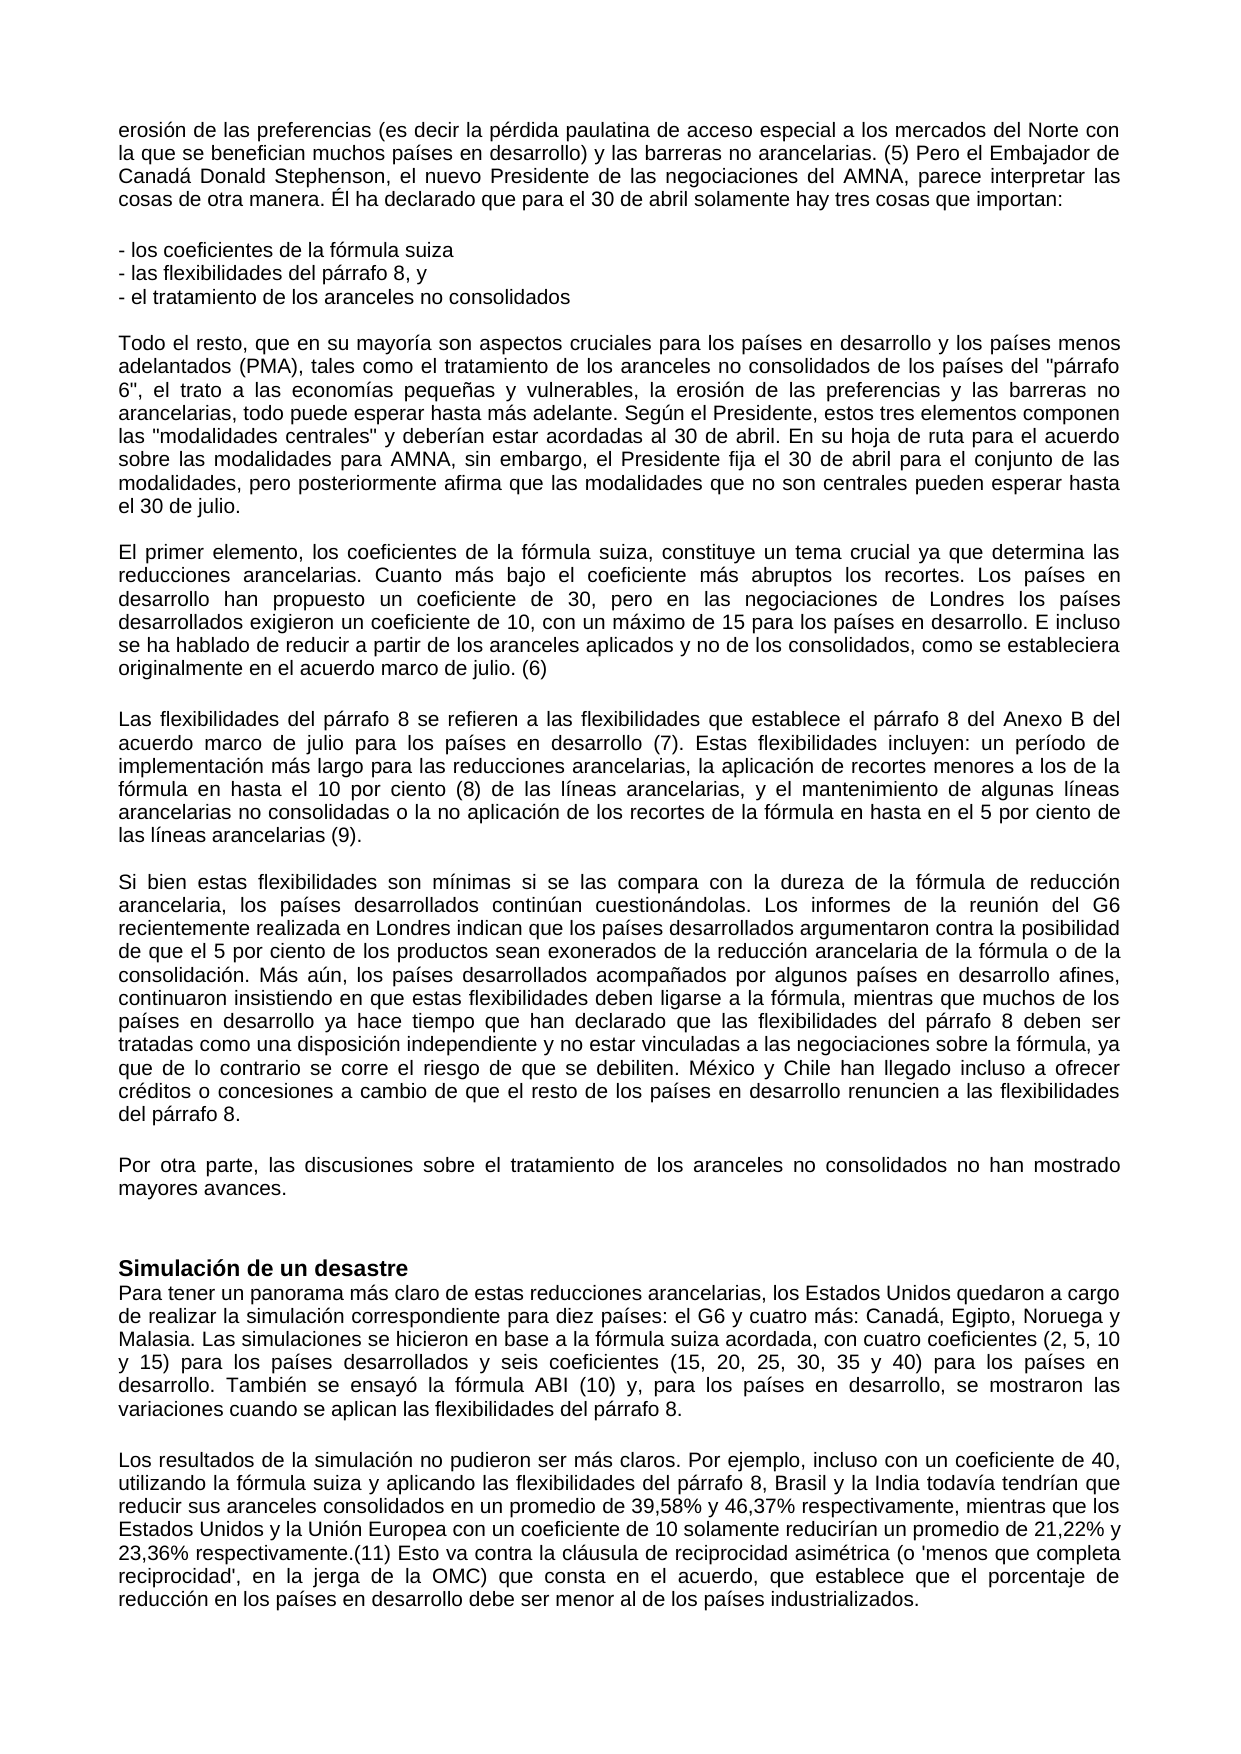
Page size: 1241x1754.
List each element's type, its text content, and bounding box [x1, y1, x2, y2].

text - las flexibilidades del párrafo 8, y [118, 262, 1122, 285]
text erosión de las preferencias (es decir la pérdida paulatina de acceso especial a los mercados del Norte con la que se benefician muchos países en desarrollo) y las barreras no arancelarias. (5) Pero el Embajador de Canadá Donald Stephenson, el nuevo Presidente de las negociaciones del AMNA, parece interpretar las cosas de otra manera. Él ha declarado que para el 30 de abril solamente hay tres cosas que importan: [118, 118, 1122, 211]
text - los coeficientes de la fórmula suiza [118, 239, 1122, 262]
text Todo el resto, que en su mayoría son aspectos cruciales para los países en desarrollo y los países menos adelantados (PMA), tales como el tratamiento de los aranceles no consolidados de los países del "párrafo 6", el trato a las economías pequeñas y vulnerables, la erosión de las preferencias y las barreras no arancelarias, todo puede esperar hasta más adelante. Según el Presidente, estos tres elementos componen las "modalidades centrales" y deberían estar acordadas al 30 de abril. En su hoja de ruta para el acuerdo sobre las modalidades para AMNA, sin embargo, el Presidente fija el 30 de abril para el conjunto de las modalidades, pero posteriormente afirma que las modalidades que no son centrales pueden esperar hasta el 30 de julio. [118, 308, 1122, 517]
text Simulación de un desastre [118, 1256, 1122, 1281]
text Las flexibilidades del párrafo 8 se refieren a las flexibilidades que establece el párrafo 8 del Anexo B del acuerdo marco de julio para los países en desarrollo (7). Estas flexibilidades incluyen: un período de implementación más largo para las reducciones arancelarias, la aplicación de recortes menores a los de la fórmula en hasta el 10 por ciento (8) de las líneas arancelarias, y el mantenimiento de algunas líneas arancelarias no consolidadas o la no aplicación de los recortes de la fórmula en hasta en el 5 por ciento de las líneas arancelarias (9). [118, 708, 1122, 847]
text - el tratamiento de los aranceles no consolidados [118, 285, 1122, 308]
text Los resultados de la simulación no pudieron ser más claros. Por ejemplo, incluso con un coeficiente de 40, utilizando la fórmula suiza y aplicando las flexibilidades del párrafo 8, Brasil y la India todavía tendrían que reducir sus aranceles consolidados en un promedio de 39,58% y 46,37% respectivamente, mientras que los Estados Unidos y la Unión Europea con un coeficiente de 10 solamente reducirían un promedio de 21,22% y 23,36% respectivamente.(11) Esto va contra la cláusula de reciprocidad asimétrica (o 'menos que completa reciprocidad', en la jerga de la OMC) que consta en el acuerdo, que establece que el porcentaje de reducción en los países en desarrollo debe ser menor al de los países industrializados. [118, 1448, 1122, 1611]
text El primer elemento, los coeficientes de la fórmula suiza, constituye un tema crucial ya que determina las reducciones arancelarias. Cuanto más bajo el coeficiente más abruptos los recortes. Los países en desarrollo han propuesto un coeficiente de 30, pero en las negociaciones de Londres los países desarrollados exigieron un coeficiente de 10, con un máximo de 15 para los países en desarrollo. E incluso se ha hablado de reducir a partir de los aranceles aplicados y no de los consolidados, como se estableciera originalmente en el acuerdo marco de julio. (6) [118, 517, 1122, 680]
text Por otra parte, las discusiones sobre el tratamiento de los aranceles no consolidados no han mostrado mayores avances. [118, 1154, 1122, 1200]
text Si bien estas flexibilidades son mínimas si se las compara con la dureza de la fórmula de reducción arancelaria, los países desarrollados continúan cuestionándolas. Los informes de la reunión del G6 recientemente realizada en Londres indican que los países desarrollados argumentaron contra la posibilidad de que el 5 por ciento de los productos sean exonerados de la reducción arancelaria de la fórmula o de la consolidación. Más aún, los países desarrollados acompañados por algunos países en desarrollo afines, continuaron insistiendo en que estas flexibilidades deben ligarse a la fórmula, mientras que muchos de los países en desarrollo ya hace tiempo que han declarado que las flexibilidades del párrafo 8 deben ser tratadas como una disposición independiente y no estar vinculadas a las negociaciones sobre la fórmula, ya que de lo contrario se corre el riesgo de que se debiliten. México y Chile han llegado incluso a ofrecer créditos o concesiones a cambio de que el resto de los países en desarrollo renuncien a las flexibilidades del párrafo 8. [118, 847, 1122, 1126]
text Para tener un panorama más claro de estas reducciones arancelarias, los Estados Unidos quedaron a cargo de realizar la simulación correspondiente para diez países: el G6 y cuatro más: Canadá, Egipto, Noruega y Malasia. Las simulaciones se hicieron en base a la fórmula suiza acordada, con cuatro coeficientes (2, 5, 10 y 15) para los países desarrollados y seis coeficientes (15, 20, 25, 30, 35 y 40) para los países en desarrollo. También se ensayó la fórmula ABI (10) y, para los países en desarrollo, se mostraron las variaciones cuando se aplican las flexibilidades del párrafo 8. [118, 1281, 1122, 1421]
